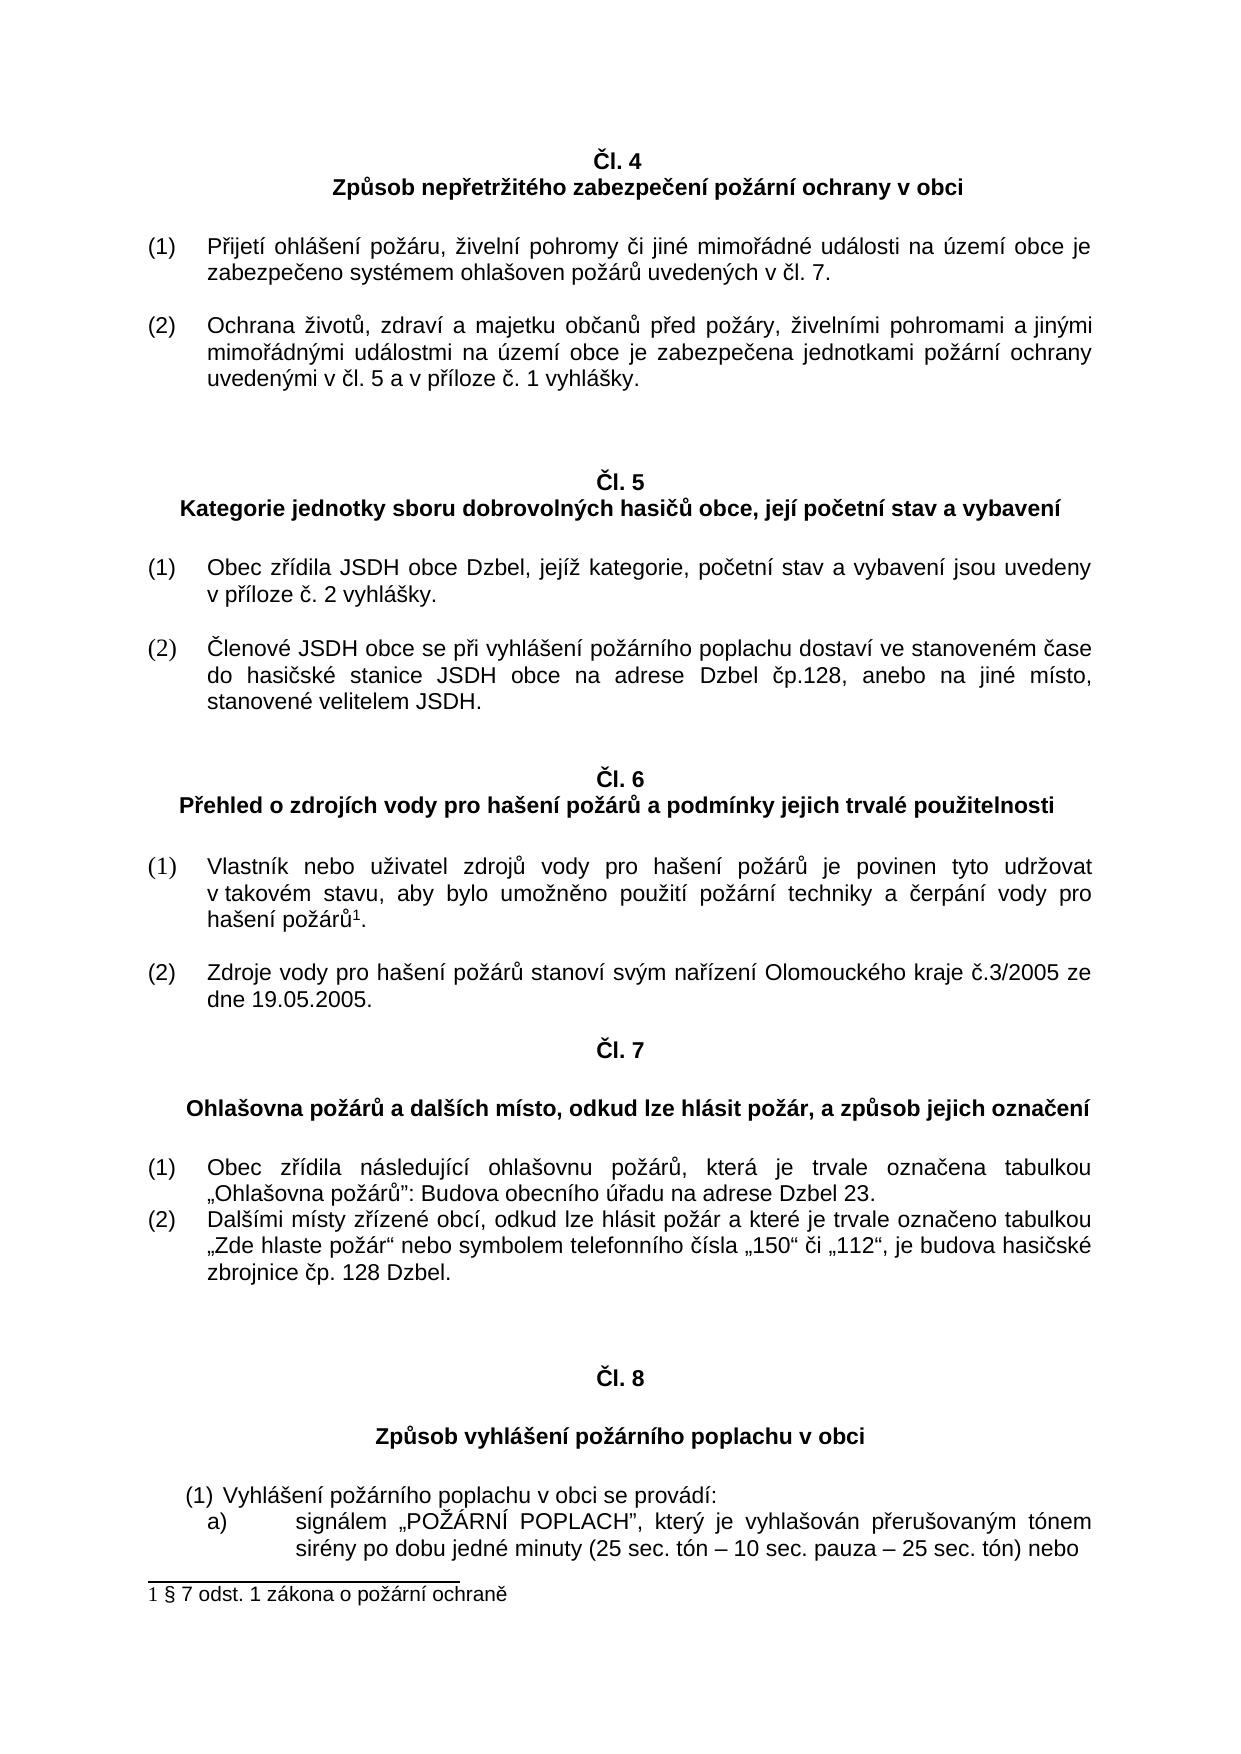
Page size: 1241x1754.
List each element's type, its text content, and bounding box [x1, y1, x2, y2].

subtitle Čl. 4 Způsob nepřetržitého zabezpečení požární ochrany v obci [148, 148, 1092, 200]
subtitle Čl. 7 [148, 1037, 1092, 1063]
list Dalšími místy zřízené obcí, odkud lze hlásit požár a které je trvale označeno tabulkou „Zde hlaste požár“ nebo symbolem telefonního čísla „150“ či „112“, je budova hasičské zbrojnice čp. 128 Dzbel. [148, 1206, 1092, 1285]
list Obec zřídila JSDH obce Dzbel, jejíž kategorie, početní stav a vybavení jsou uvedeny v příloze č. 2 vyhlášky. [148, 554, 1092, 607]
subtitle Čl. 8 [148, 1365, 1092, 1392]
list Ochrana životů, zdraví a majetku občanů před požáry, živelními pohromami a jinými mimořádnými událostmi na území obce je zabezpečena jednotkami požární ochrany uvedenými v čl. 5 a v příloze č. 1 vyhlášky. [148, 312, 1092, 391]
list Členové JSDH obce se při vyhlášení požárního poplachu dostaví ve stanoveném čase do hasičské stanice JSDH obce na adrese Dzbel čp.128, anebo na jiné místo, stanovené velitelem JSDH. [148, 633, 1092, 715]
subtitle Čl. 5 Kategorie jednotky sboru dobrovolných hasičů obce, její početní stav a vybavení [148, 469, 1092, 522]
list Zdroje vody pro hašení požárů stanoví svým nařízení Olomouckého kraje č.3/2005 ze dne 19.05.2005. [148, 959, 1092, 1012]
list Vlastník nebo uživatel zdrojů vody pro hašení požárů je povinen tyto udržovat v takovém stavu, aby bylo umožněno použití požární techniky a čerpání vody pro hašení požárů. [148, 851, 1092, 933]
list Přijetí ohlášení požáru, živelní pohromy či jiné mimořádné události na území obce je zabezpečeno systémem ohlašoven požárů uvedených v čl. 7. [148, 233, 1092, 286]
subtitle Čl. 6 Přehled o zdrojích vody pro hašení požárů a podmínky jejich trvalé použitelnosti [148, 766, 1092, 819]
list signálem „POŽÁRNÍ POPLACH”, který je vyhlašován přerušovaným tónem sirény po dobu jedné minuty (25 sec. tón – 10 sec. pauza – 25 sec. tón) nebo [207, 1508, 1092, 1561]
subtitle Způsob vyhlášení požárního poplachu v obci [148, 1423, 1092, 1449]
list Vyhlášení požárního poplachu v obci se provádí: [185, 1482, 1092, 1508]
list § 7 odst. 1 zákona o požární ochraně [148, 1582, 1092, 1606]
list Obec zřídila následující ohlašovnu požárů, která je trvale označena tabulkou „Ohlašovna požárů”: Budova obecního úřadu na adrese Dzbel 23. [148, 1153, 1092, 1206]
subtitle Ohlašovna požárů a dalších místo, odkud lze hlásit požár, a způsob jejich označení [148, 1094, 1092, 1121]
